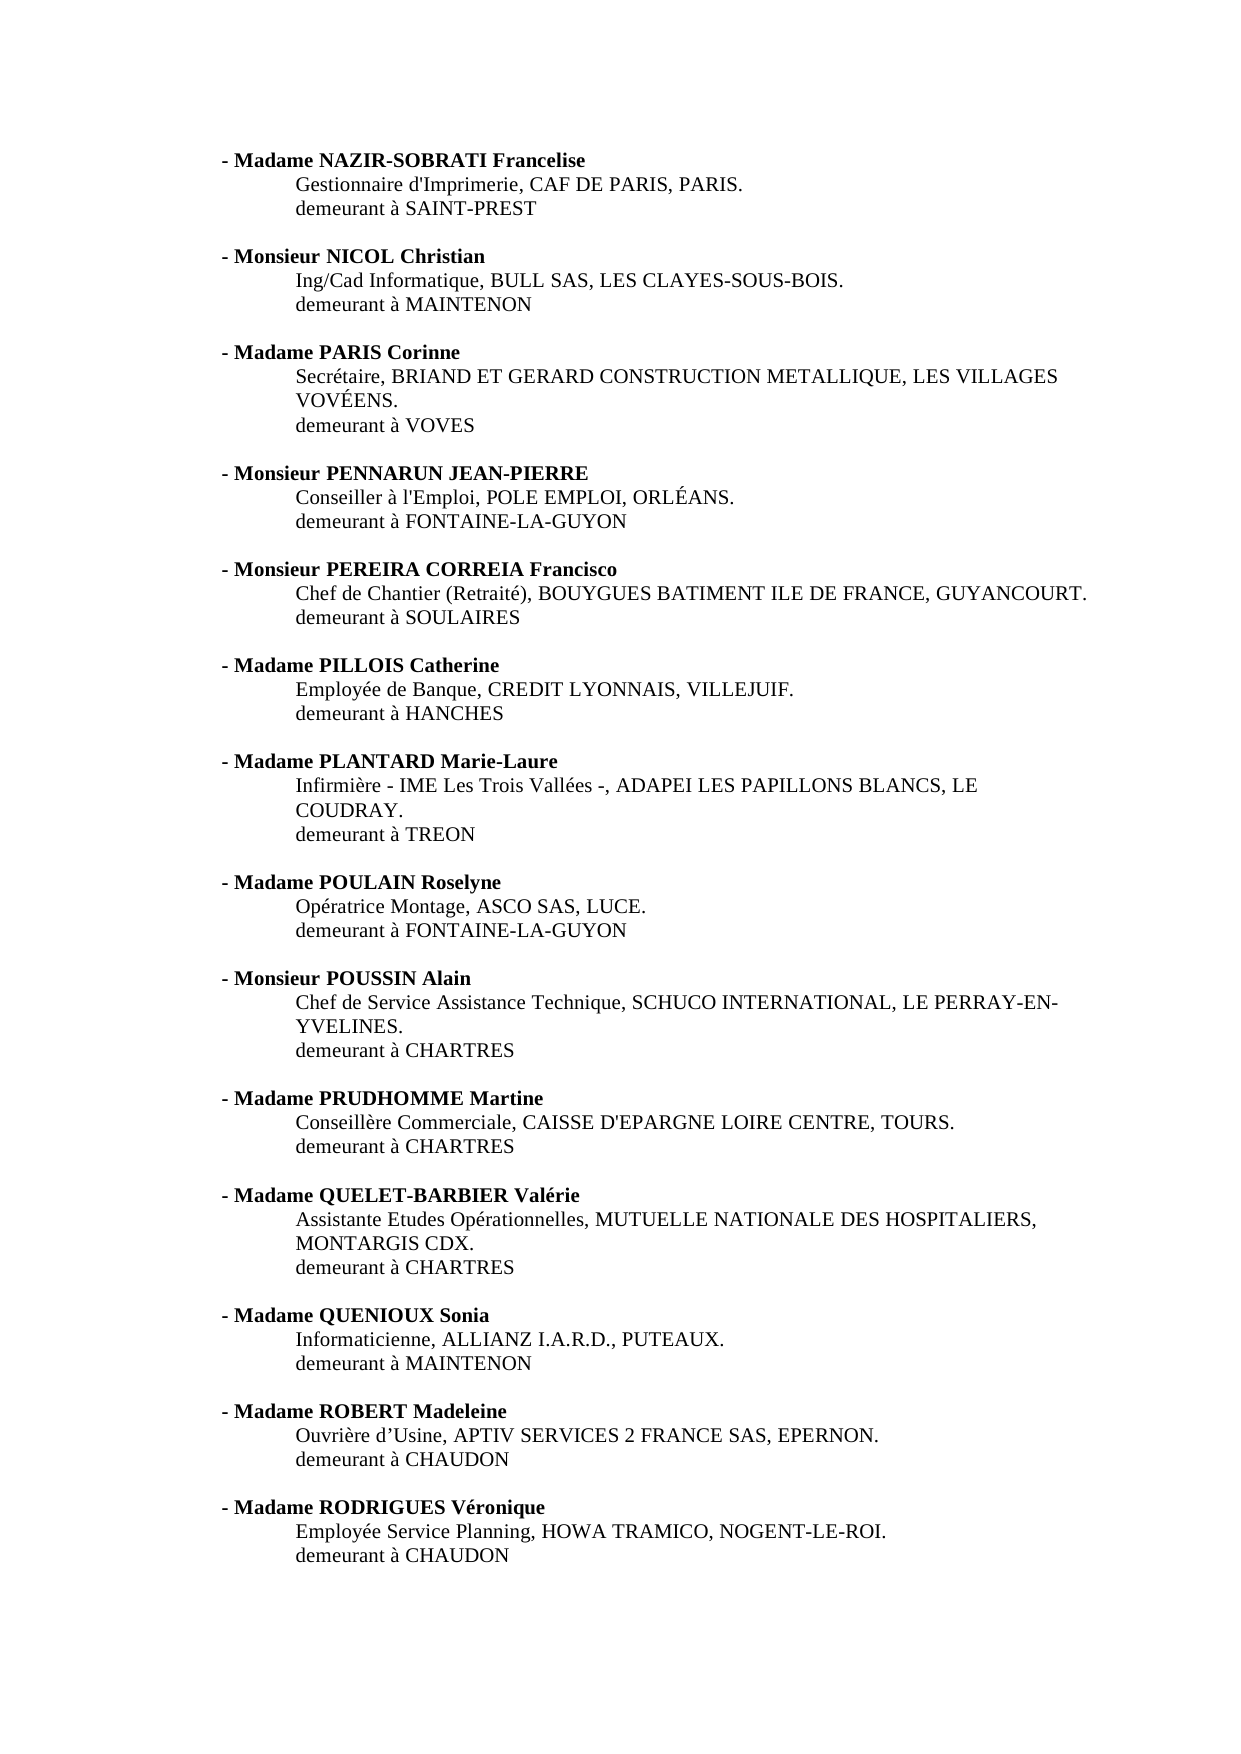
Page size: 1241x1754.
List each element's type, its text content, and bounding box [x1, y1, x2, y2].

text - Madame PLANTARD Marie-Laure Infirmière - IME Les Trois Vallées -, ADAPEI LES PAPILLONS BLANCS, LE COUDRAY. demeurant à TREON [221, 749, 1092, 846]
text - Monsieur PEREIRA CORREIA Francisco Chef de Chantier (Retraité), BOUYGUES BATIMENT ILE DE FRANCE, GUYANCOURT. demeurant à SOULAIRES [221, 557, 1092, 629]
text - Madame RODRIGUES Véronique Employée Service Planning, HOWA TRAMICO, NOGENT-LE-ROI. demeurant à CHAUDON [221, 1495, 1092, 1567]
text - Madame PRUDHOMME Martine Conseillère Commerciale, CAISSE D'EPARGNE LOIRE CENTRE, TOURS. demeurant à CHARTRES [221, 1086, 1092, 1158]
text - Madame QUELET-BARBIER Valérie Assistante Etudes Opérationnelles, MUTUELLE NATIONALE DES HOSPITALIERS, MONTARGIS CDX. demeurant à CHARTRES [221, 1182, 1092, 1279]
text - Madame ROBERT Madeleine Ouvrière d’Usine, APTIV SERVICES 2 FRANCE SAS, EPERNON. demeurant à CHAUDON [221, 1399, 1092, 1471]
text - Monsieur NICOL Christian Ing/Cad Informatique, BULL SAS, LES CLAYES-SOUS-BOIS. demeurant à MAINTENON [221, 244, 1092, 316]
text - Madame NAZIR-SOBRATI Francelise Gestionnaire d'Imprimerie, CAF DE PARIS, PARIS. demeurant à SAINT-PREST [221, 148, 1092, 220]
text - Monsieur POUSSIN Alain Chef de Service Assistance Technique, SCHUCO INTERNATIONAL, LE PERRAY-EN-YVELINES. demeurant à CHARTRES [221, 966, 1092, 1062]
text - Madame POULAIN Roselyne Opératrice Montage, ASCO SAS, LUCE. demeurant à FONTAINE-LA-GUYON [221, 869, 1092, 942]
text - Monsieur PENNARUN JEAN-PIERRE Conseiller à l'Emploi, POLE EMPLOI, ORLÉANS. demeurant à FONTAINE-LA-GUYON [221, 461, 1092, 533]
text - Madame PARIS Corinne Secrétaire, BRIAND ET GERARD CONSTRUCTION METALLIQUE, LES VILLAGES VOVÉENS. demeurant à VOVES [221, 340, 1092, 436]
text - Madame PILLOIS Catherine Employée de Banque, CREDIT LYONNAIS, VILLEJUIF. demeurant à HANCHES [221, 653, 1092, 725]
text - Madame QUENIOUX Sonia Informaticienne, ALLIANZ I.A.R.D., PUTEAUX. demeurant à MAINTENON [221, 1303, 1092, 1375]
